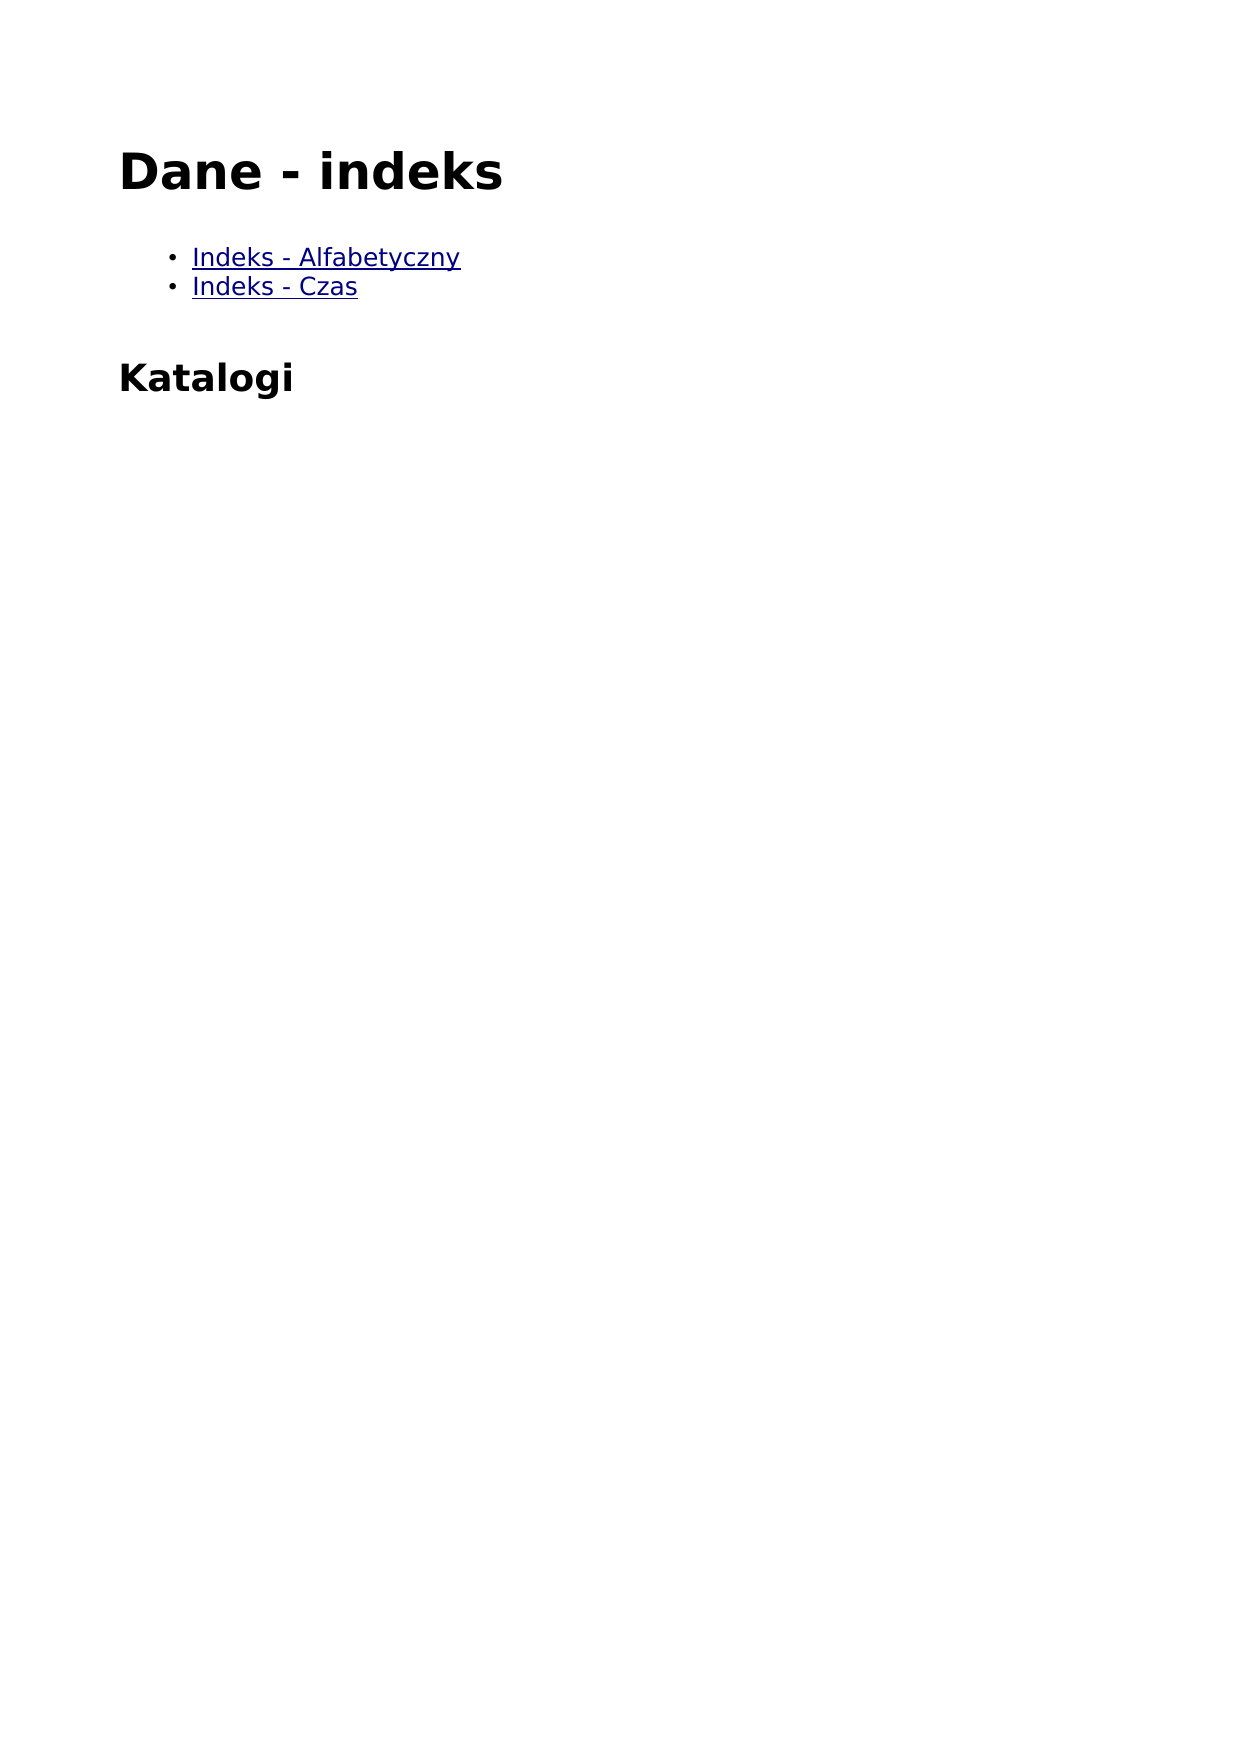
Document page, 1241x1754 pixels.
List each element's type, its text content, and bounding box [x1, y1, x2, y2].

list Indeks - Czas [177, 272, 1122, 302]
subtitle Dane - indeks [118, 143, 1122, 201]
list Indeks - Alfabetyczny [177, 243, 1122, 272]
subtitle Katalogi [118, 356, 1122, 400]
